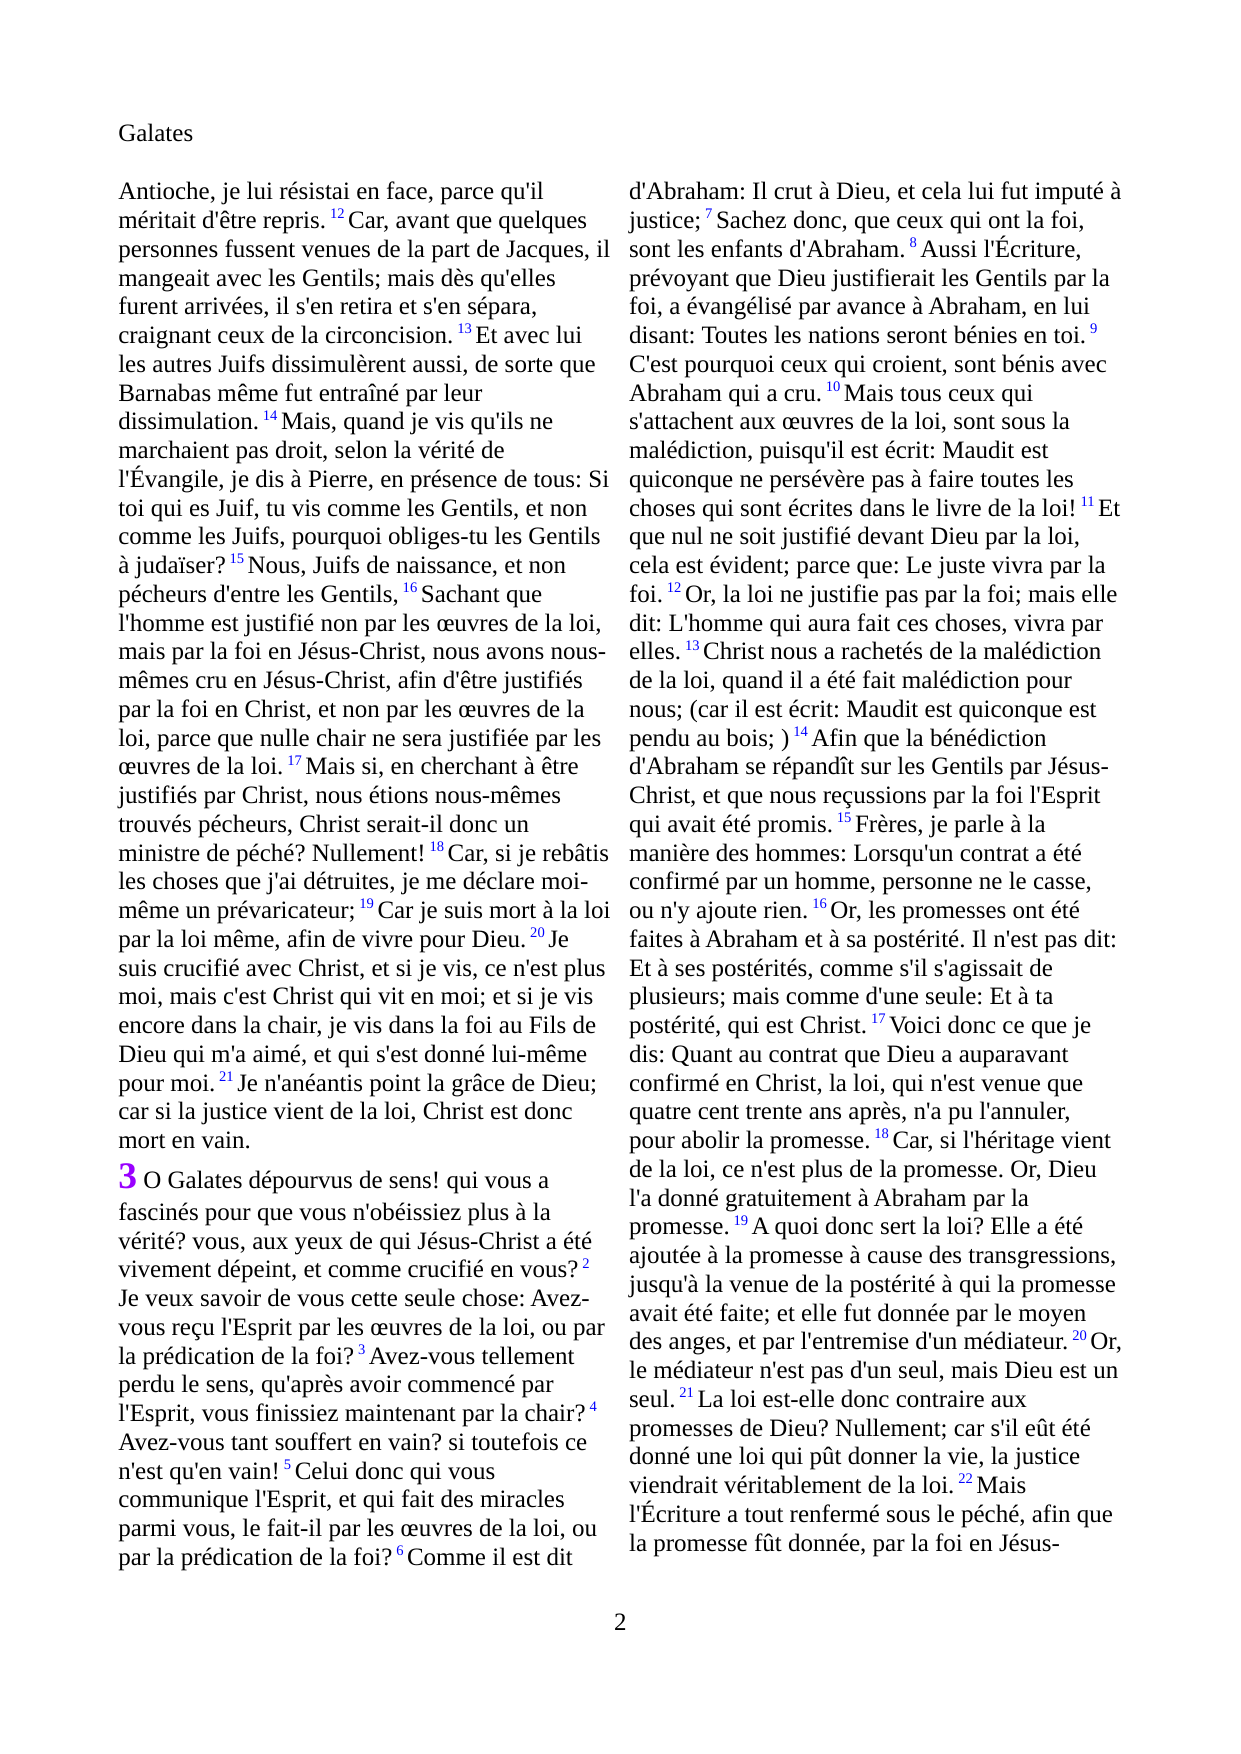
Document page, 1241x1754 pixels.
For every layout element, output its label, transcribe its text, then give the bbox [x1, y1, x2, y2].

text 3 O Galates dépourvus de sens! qui vous a fascinés pour que vous n'obéissiez plus à la vérité? vous, aux yeux de qui Jésus-Christ a été vivement dépeint, et comme crucifié en vous? 2 Je veux savoir de vous cette seule chose: Avez-vous reçu l'Esprit par les œuvres de la loi, ou par la prédication de la foi? 3 Avez-vous tellement perdu le sens, qu'après avoir commencé par l'Esprit, vous finissiez maintenant par la chair? 4 Avez-vous tant souffert en vain? si toutefois ce n'est qu'en vain! 5 Celui donc qui vous communique l'Esprit, et qui fait des miracles parmi vous, le fait-il par les œuvres de la loi, ou par la prédication de la foi? 6 Comme il est dit [118, 1154, 611, 1571]
text Antioche, je lui résistai en face, parce qu'il méritait d'être repris. 12 Car, avant que quelques personnes fussent venues de la part de Jacques, il mangeait avec les Gentils; mais dès qu'elles furent arrivées, il s'en retira et s'en sépara, craignant ceux de la circoncision. 13 Et avec lui les autres Juifs dissimulèrent aussi, de sorte que Barnabas même fut entraîné par leur dissimulation. 14 Mais, quand je vis qu'ils ne marchaient pas droit, selon la vérité de l'Évangile, je dis à Pierre, en présence de tous: Si toi qui es Juif, tu vis comme les Gentils, et non comme les Juifs, pourquoi obliges-tu les Gentils à judaïser? 15 Nous, Juifs de naissance, et non pécheurs d'entre les Gentils, 16 Sachant que l'homme est justifié non par les œuvres de la loi, mais par la foi en Jésus-Christ, nous avons nous-mêmes cru en Jésus-Christ, afin d'être justifiés par la foi en Christ, et non par les œuvres de la loi, parce que nulle chair ne sera justifiée par les œuvres de la loi. 17 Mais si, en cherchant à être justifiés par Christ, nous étions nous-mêmes trouvés pécheurs, Christ serait-il donc un ministre de péché? Nullement! 18 Car, si je rebâtis les choses que j'ai détruites, je me déclare moi-même un prévaricateur; 19 Car je suis mort à la loi par la loi même, afin de vivre pour Dieu. 20 Je suis crucifié avec Christ, et si je vis, ce n'est plus moi, mais c'est Christ qui vit en moi; et si je vis encore dans la chair, je vis dans la foi au Fils de Dieu qui m'a aimé, et qui s'est donné lui-même pour moi. 21 Je n'anéantis point la grâce de Dieu; car si la justice vient de la loi, Christ est donc mort en vain. [118, 176, 611, 1154]
text d'Abraham: Il crut à Dieu, et cela lui fut imputé à justice; 7 Sachez donc, que ceux qui ont la foi, sont les enfants d'Abraham. 8 Aussi l'Écriture, prévoyant que Dieu justifierait les Gentils par la foi, a évangélisé par avance à Abraham, en lui disant: Toutes les nations seront bénies en toi. 9 C'est pourquoi ceux qui croient, sont bénis avec Abraham qui a cru. 10 Mais tous ceux qui s'attachent aux œuvres de la loi, sont sous la malédiction, puisqu'il est écrit: Maudit est quiconque ne persévère pas à faire toutes les choses qui sont écrites dans le livre de la loi! 11 Et que nul ne soit justifié devant Dieu par la loi, cela est évident; parce que: Le juste vivra par la foi. 12 Or, la loi ne justifie pas par la foi; mais elle dit: L'homme qui aura fait ces choses, vivra par elles. 13 Christ nous a rachetés de la malédiction de la loi, quand il a été fait malédiction pour nous; (car il est écrit: Maudit est quiconque est pendu au bois; ) 14 Afin que la bénédiction d'Abraham se répandît sur les Gentils par Jésus-Christ, et que nous reçussions par la foi l'Esprit qui avait été promis. 15 Frères, je parle à la manière des hommes: Lorsqu'un contrat a été confirmé par un homme, personne ne le casse, ou n'y ajoute rien. 16 Or, les promesses ont été faites à Abraham et à sa postérité. Il n'est pas dit: Et à ses postérités, comme s'il s'agissait de plusieurs; mais comme d'une seule: Et à ta postérité, qui est Christ. 17 Voici donc ce que je dis: Quant au contrat que Dieu a auparavant confirmé en Christ, la loi, qui n'est venue que quatre cent trente ans après, n'a pu l'annuler, pour abolir la promesse. 18 Car, si l'héritage vient de la loi, ce n'est plus de la promesse. Or, Dieu l'a donné gratuitement à Abraham par la promesse. 19 A quoi donc sert la loi? Elle a été ajoutée à la promesse à cause des transgressions, jusqu'à la venue de la postérité à qui la promesse avait été faite; et elle fut donnée par le moyen des anges, et par l'entremise d'un médiateur. 20 Or, le médiateur n'est pas d'un seul, mais Dieu est un seul. 21 La loi est-elle donc contraire aux promesses de Dieu? Nullement; car s'il eût été donné une loi qui pût donner la vie, la justice viendrait véritablement de la loi. 22 Mais l'Écriture a tout renfermé sous le péché, afin que la promesse fût donnée, par la foi en Jésus- [629, 176, 1122, 1556]
